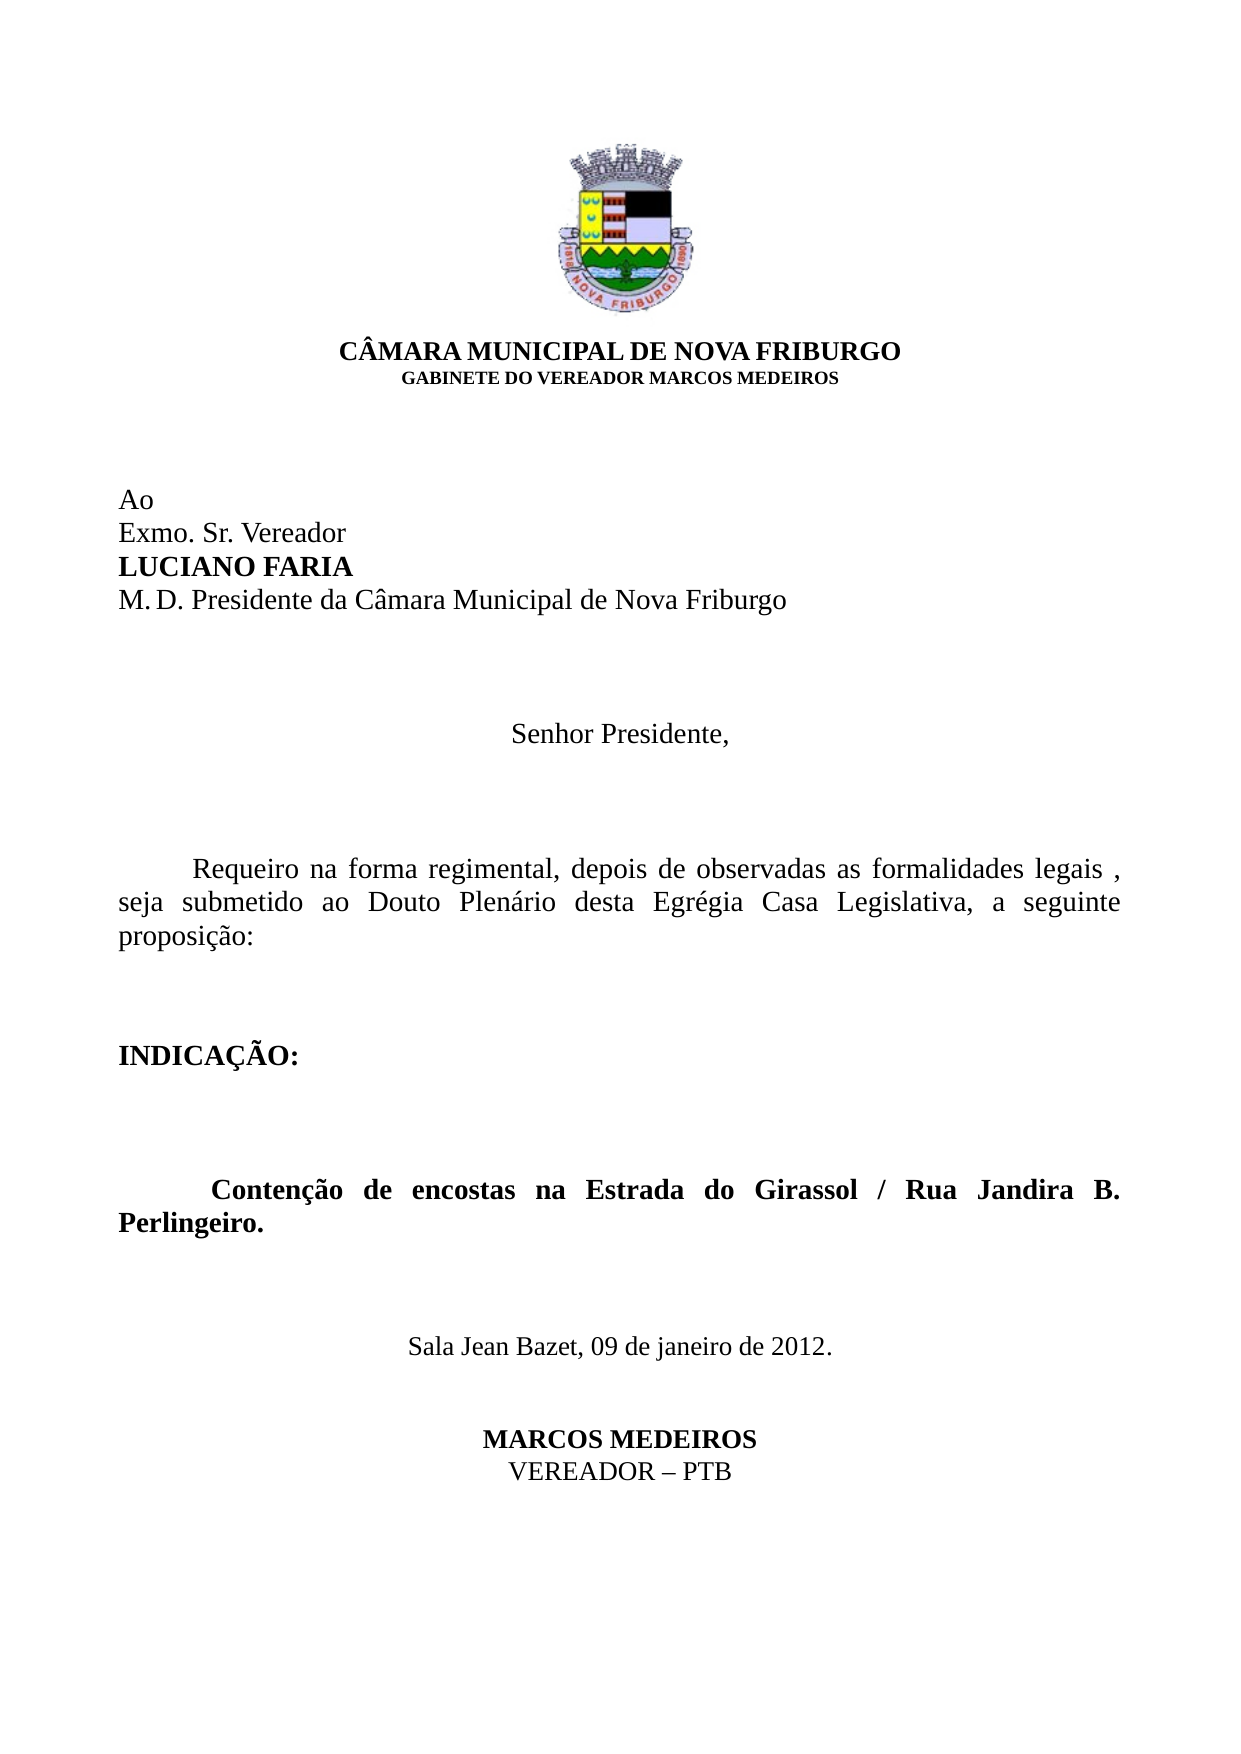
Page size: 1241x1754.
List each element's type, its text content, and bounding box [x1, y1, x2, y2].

picture [537, 127, 703, 327]
text MARCOS MEDEIROS [118, 1424, 1122, 1455]
text Senhor Presidente, [118, 717, 1122, 750]
text Requeiro na forma regimental, depois de observadas as formalidades legais , seja submetido ao Douto Plenário desta Egrégia Casa Legislativa, a seguinte proposição: [118, 851, 1122, 951]
text Sala Jean Bazet, 09 de janeiro de 2012. [118, 1330, 1122, 1361]
text LUCIANO FARIA [118, 549, 1122, 582]
text INDICAÇÃO: [118, 1038, 1122, 1071]
text Ao [118, 482, 1122, 515]
text CÂMARA MUNICIPAL DE NOVA FRIBURGO [118, 335, 1122, 367]
text VEREADOR – PTB [118, 1455, 1122, 1486]
text GABINETE DO VEREADOR MARCOS MEDEIROS [118, 367, 1122, 388]
text Contenção de encostas na Estrada do Girassol / Rua Jandira B. Perlingeiro. [118, 1172, 1122, 1239]
text Exmo. Sr. Vereador [118, 515, 1122, 549]
list D. Presidente da Câmara Municipal de Nova Friburgo [118, 582, 1122, 616]
